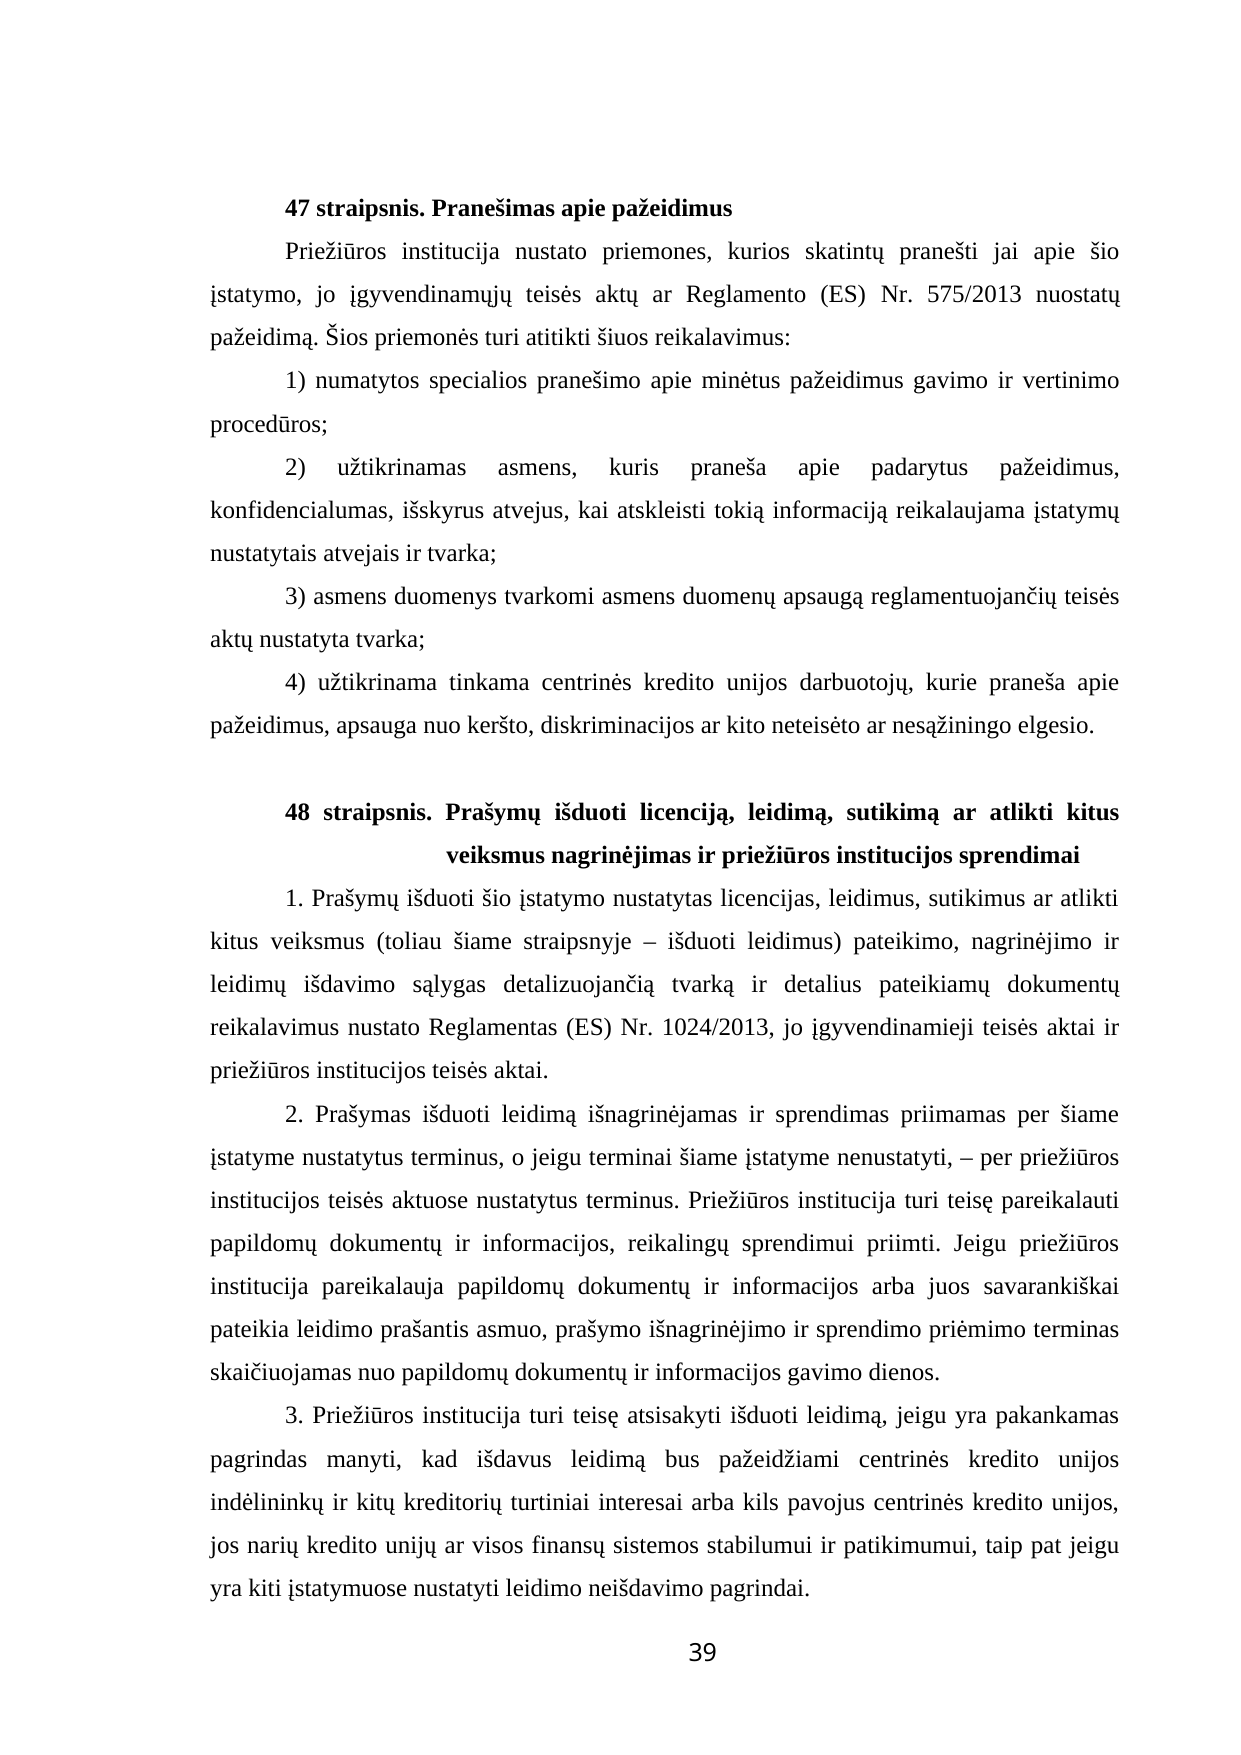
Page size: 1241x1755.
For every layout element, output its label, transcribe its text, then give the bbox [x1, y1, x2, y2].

text 2) užtikrinamas asmens, kuris praneša apie padarytus pažeidimus, konfidencialumas, išskyrus atvejus, kai atskleisti tokią informaciją reikalaujama įstatymų nustatytais atvejais ir tvarka; [210, 452, 1120, 567]
text 1) numatytos specialios pranešimo apie minėtus pažeidimus gavimo ir vertinimo procedūros; [210, 366, 1120, 437]
text 4) užtikrinama tinkama centrinės kredito unijos darbuotojų, kurie praneša apie pažeidimus, apsauga nuo keršto, diskriminacijos ar kito neteisėto ar nesąžiningo elgesio. [210, 667, 1120, 739]
text 47 straipsnis. Pranešimas apie pažeidimus [210, 193, 1120, 222]
text 3) asmens duomenys tvarkomi asmens duomenų apsaugą reglamentuojančių teisės aktų nustatyta tvarka; [210, 581, 1120, 653]
text 3. Priežiūros institucija turi teisę atsisakyti išduoti leidimą, jeigu yra pakankamas pagrindas manyti, kad išdavus leidimą bus pažeidžiami centrinės kredito unijos indėlininkų ir kitų kreditorių turtiniai interesai arba kils pavojus centrinės kredito unijos, jos narių kredito unijų ar visos finansų sistemos stabilumui ir patikimumui, taip pat jeigu yra kiti įstatymuose nustatyti leidimo neišdavimo pagrindai. [210, 1401, 1120, 1602]
text 48 straipsnis. Prašymų išduoti licenciją, leidimą, sutikimą ar atlikti kitus veiksmus nagrinėjimas ir priežiūros institucijos sprendimai [285, 797, 1120, 869]
text Priežiūros institucija nustato priemones, kurios skatintų pranešti jai apie šio įstatymo, jo įgyvendinamųjų teisės aktų ar Reglamento (ES) Nr. 575/2013 nuostatų pažeidimą. Šios priemonės turi atitikti šiuos reikalavimus: [210, 236, 1120, 351]
text 2. Prašymas išduoti leidimą išnagrinėjamas ir sprendimas priimamas per šiame įstatyme nustatytus terminus, o jeigu terminai šiame įstatyme nenustatyti, – per priežiūros institucijos teisės aktuose nustatytus terminus. Priežiūros institucija turi teisę pareikalauti papildomų dokumentų ir informacijos, reikalingų sprendimui priimti. Jeigu priežiūros institucija pareikalauja papildomų dokumentų ir informacijos arba juos savarankiškai pateikia leidimo prašantis asmuo, prašymo išnagrinėjimo ir sprendimo priėmimo terminas skaičiuojamas nuo papildomų dokumentų ir informacijos gavimo dienos. [210, 1099, 1120, 1386]
text 1. Prašymų išduoti šio įstatymo nustatytas licencijas, leidimus, sutikimus ar atlikti kitus veiksmus (toliau šiame straipsnyje – išduoti leidimus) pateikimo, nagrinėjimo ir leidimų išdavimo sąlygas detalizuojančią tvarką ir detalius pateikiamų dokumentų reikalavimus nustato Reglamentas (ES) Nr. 1024/2013, jo įgyvendinamieji teisės aktai ir priežiūros institucijos teisės aktai. [210, 883, 1120, 1084]
